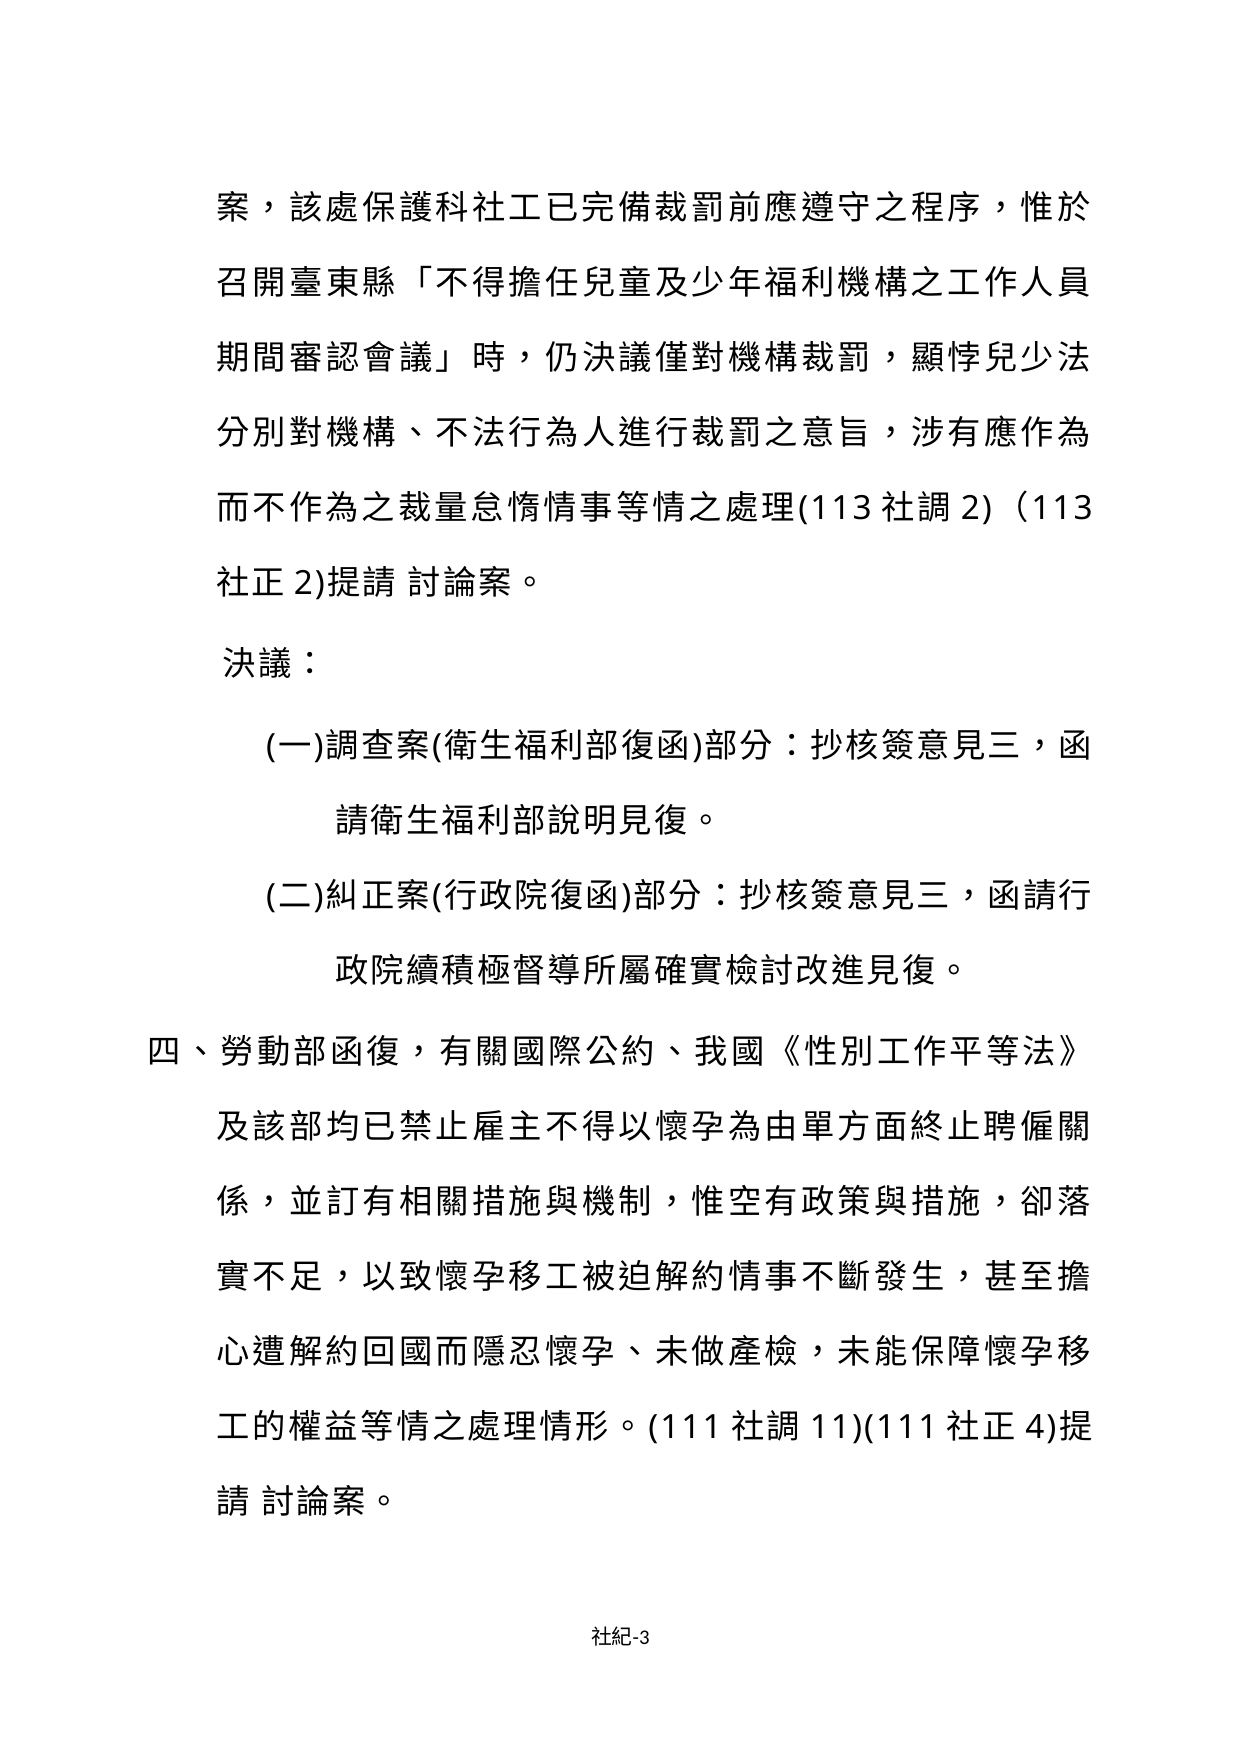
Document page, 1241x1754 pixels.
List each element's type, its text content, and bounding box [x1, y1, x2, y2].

text 決議： [214, 622, 1101, 701]
text 案，該處保護科社工已完備裁罰前應遵守之程序，惟於召開臺東縣「不得擔任兒童及少年福利機構之工作人員期間審認會議」時，仍決議僅對機構裁罰，顯悖兒少法分別對機構、不法行為人進行裁罰之意旨，涉有應作為而不作為之裁量怠惰情事等情之處理(113社調2)（113社正2)提請 討論案。 [139, 166, 1101, 620]
text 四、勞動部函復，有關國際公約、我國《性別工作平等法》及該部均已禁止雇主不得以懷孕為由單方面終止聘僱關係，並訂有相關措施與機制，惟空有政策與措施，卻落實不足，以致懷孕移工被迫解約情事不斷發生，甚至擔心遭解約回國而隱忍懷孕、未做產檢，未能保障懷孕移工的權益等情之處理情形。(111社調11)(111社正4)提請 討論案。 [139, 1009, 1101, 1538]
text (一)調查案(衛生福利部復函)部分：抄核簽意見三，函請衛生福利部說明見復。 [258, 703, 1101, 852]
text (二)糾正案(行政院復函)部分：抄核簽意見三，函請行政院續積極督導所屬確實檢討改進見復。 [258, 852, 1101, 1007]
